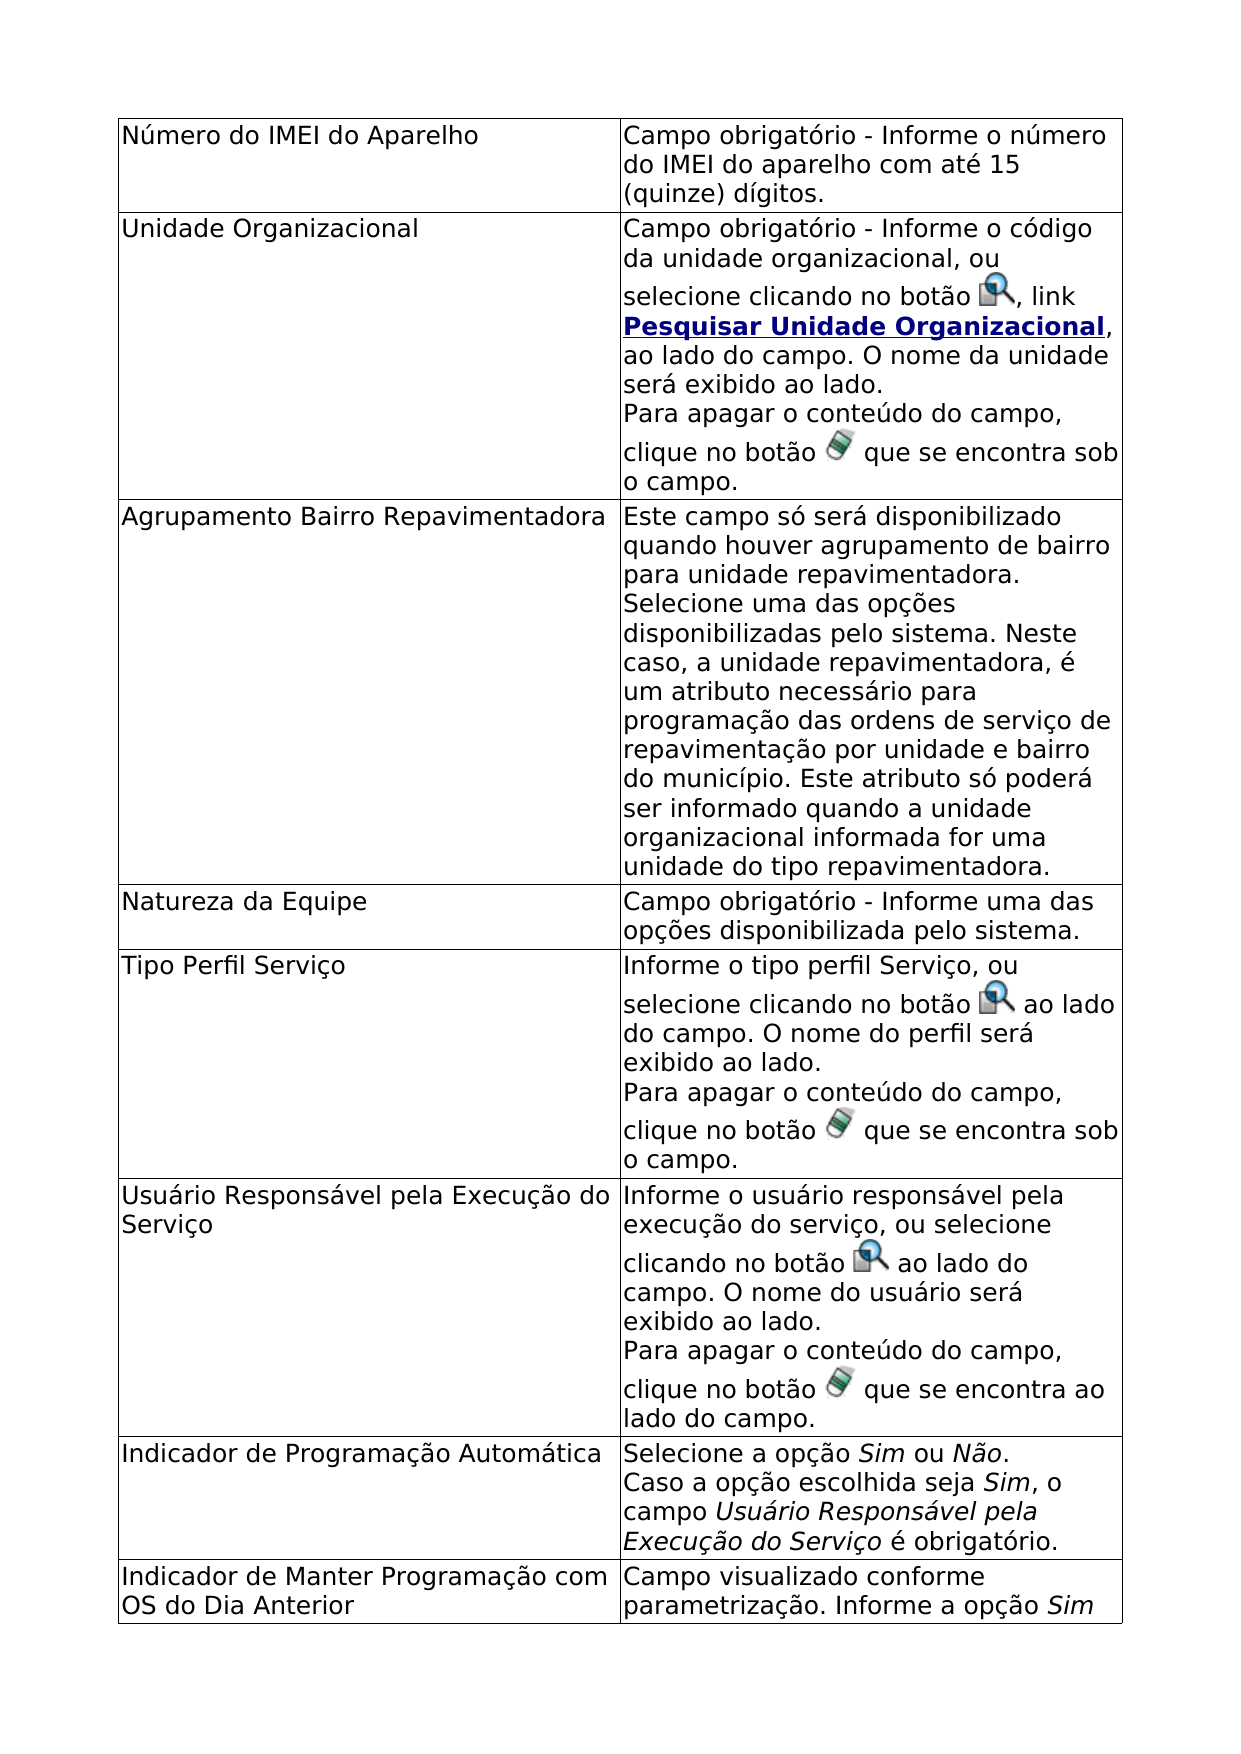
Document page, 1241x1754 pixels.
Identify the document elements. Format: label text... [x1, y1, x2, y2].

table_cell Informe o tipo perfil Serviço, ou selecione clicando no botão ao lado do campo. O nome do perfil será exibido ao lado. Para apagar o conteúdo do campo, clique no botão que se encontra sob o campo. [621, 950, 1122, 1178]
table_cell Número do IMEI do Aparelho [119, 119, 620, 212]
table_cell Selecione a opção Sim ou Não. Caso a opção escolhida seja Sim, o campo Usuário Responsável pela Execução do Serviço é obrigatório. [621, 1437, 1122, 1559]
table_cell Tipo Perfil Serviço [119, 950, 620, 1178]
table_cell Campo obrigatório - Informe o número do IMEI do aparelho com até 15 (quinze) dígitos. [621, 119, 1122, 212]
table_cell Campo obrigatório - Informe uma das opções disponibilizada pelo sistema. [621, 885, 1122, 948]
picture [824, 1365, 856, 1399]
picture [853, 1239, 890, 1272]
picture [979, 272, 1015, 306]
table_cell Campo visualizado conforme parametrização. Informe a opção Sim [621, 1560, 1122, 1623]
table_cell Unidade Organizacional [119, 213, 620, 499]
table_cell Este campo só será disponibilizado quando houver agrupamento de bairro para unidade repavimentadora. Selecione uma das opções disponibilizadas pelo sistema. Neste caso, a unidade repavimentadora, é um atributo necessário para programação das ordens de serviço de repavimentação por unidade e bairro do município. Este atributo só poderá ser informado quando a unidade organizacional informada for uma unidade do tipo repavimentadora. [621, 500, 1122, 884]
table_cell Indicador de Manter Programação com OS do Dia Anterior [119, 1560, 620, 1623]
table_cell Indicador de Programação Automática [119, 1437, 620, 1559]
table_cell Informe o usuário responsável pela execução do serviço, ou selecione clicando no botão ao lado do campo. O nome do usuário será exibido ao lado. Para apagar o conteúdo do campo, clique no botão que se encontra ao lado do campo. [621, 1179, 1122, 1436]
table_cell Agrupamento Bairro Repavimentadora [119, 500, 620, 884]
picture [824, 428, 856, 462]
picture [979, 980, 1015, 1014]
table_cell Campo obrigatório - Informe o código da unidade organizacional, ou selecione clicando no botão , link Pesquisar Unidade Organizacional, ao lado do campo. O nome da unidade será exibido ao lado. Para apagar o conteúdo do campo, clique no botão que se encontra sob o campo. [621, 213, 1122, 499]
table_cell Natureza da Equipe [119, 885, 620, 948]
table_cell Usuário Responsável pela Execução do Serviço [119, 1179, 620, 1436]
picture [824, 1107, 856, 1140]
